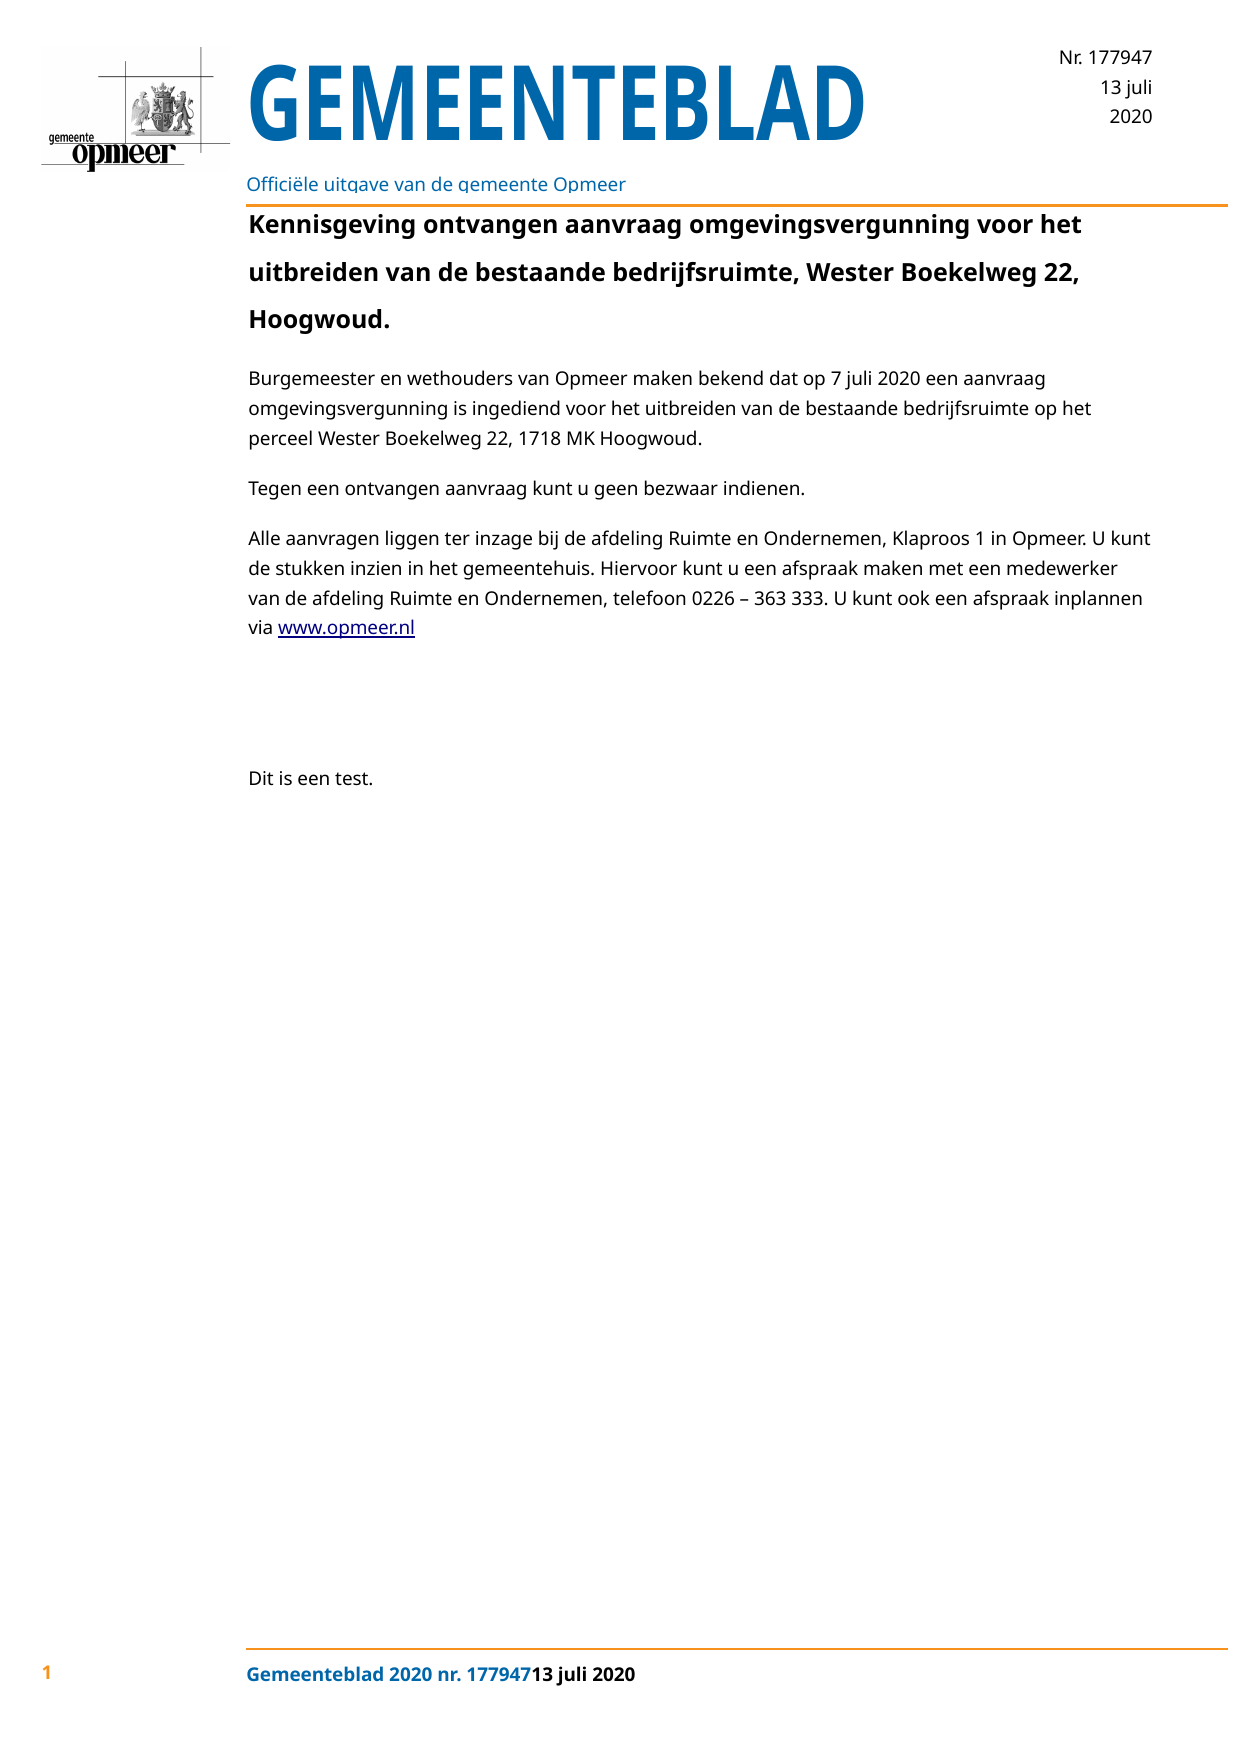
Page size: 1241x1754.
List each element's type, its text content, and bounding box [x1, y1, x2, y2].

text Burgemeester en wethouders van Opmeer maken bekend dat op 7 juli 2020 een aanvraag omgevingsvergunning is ingediend voor het uitbreiden van de bestaande bedrijfsruimte op het perceel Wester Boekelweg 22, 1718 MK Hoogwoud. [248, 366, 1152, 450]
text Kennisgeving ontvangen aanvraag omgevingsvergunning voor het uitbreiden van de bestaande bedrijfsruimte, Wester Boekelweg 22, Hoogwoud. [248, 207, 1152, 336]
text Alle aanvragen liggen ter inzage bij de afdeling Ruimte en Ondernemen, Klaproos 1 in Opmeer. U kunt de stukken inzien in het gemeentehuis. Hiervoor kunt u een afspraak maken met een medewerker van de afdeling Ruimte en Ondernemen, telefoon 0226 – 363 333. U kunt ook een afspraak inplannen via www.opmeer.nl [248, 526, 1152, 640]
text Tegen een ontvangen aanvraag kunt u geen bezwaar indienen. [248, 475, 1152, 501]
picture [41, 47, 231, 172]
text Dit is een test. [248, 766, 1152, 791]
